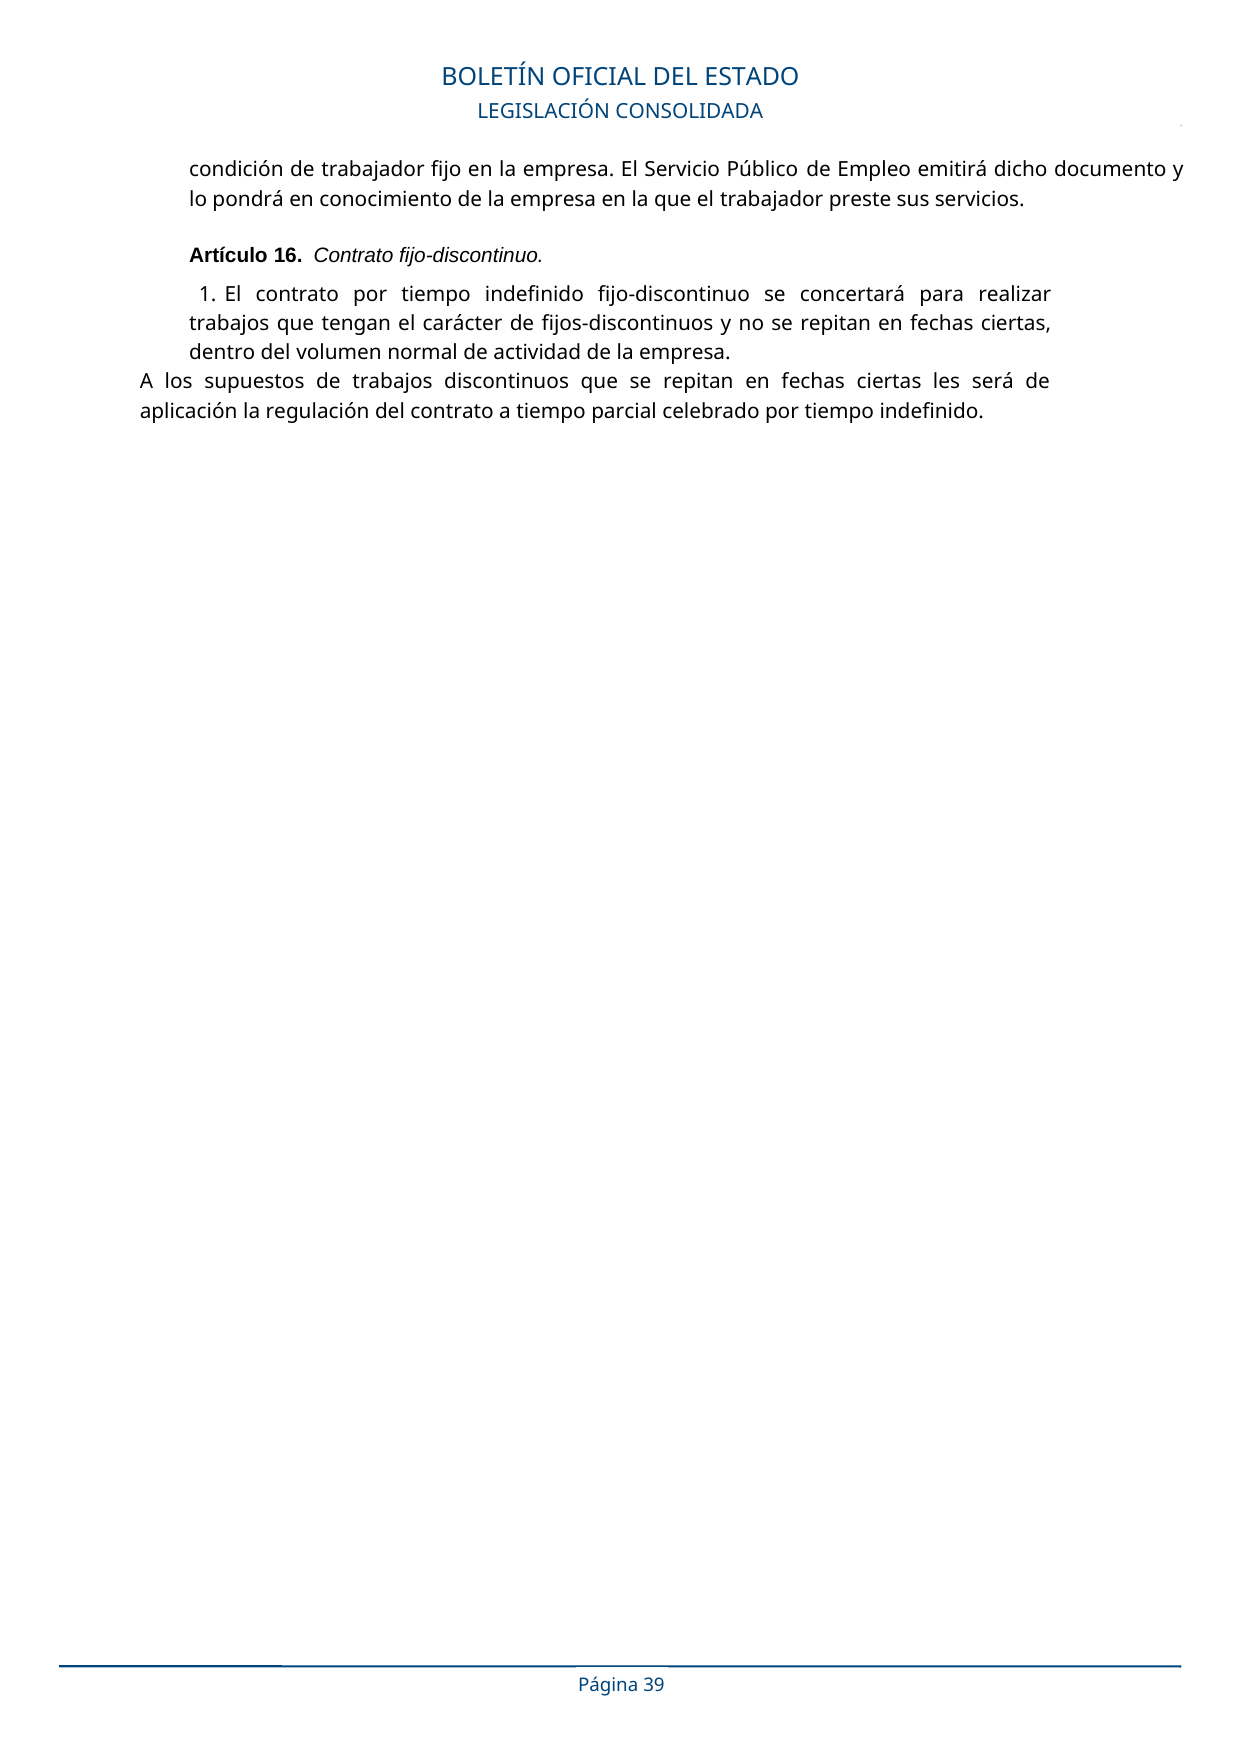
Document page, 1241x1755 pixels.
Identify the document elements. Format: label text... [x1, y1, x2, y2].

list condición de trabajador fijo en la empresa. El Servicio Público de Empleo emitirá dicho documento y lo pondrá en conocimiento de la empresa en la que el trabajador preste sus servicios. [162, 154, 1184, 212]
text Artículo 16. Contrato fijo-discontinuo. [189, 242, 1184, 266]
text A los supuestos de trabajos discontinuos que se repitan en fechas ciertas les será de aplicación la regulación del contrato a tiempo parcial celebrado por tiempo indefinido. [139, 367, 1052, 424]
list El contrato por tiempo indefinido fijo-discontinuo se concertará para realizar trabajos que tengan el carácter de fijos-discontinuos y no se repitan en fechas ciertas, dentro del volumen normal de actividad de la empresa. [163, 279, 1052, 366]
